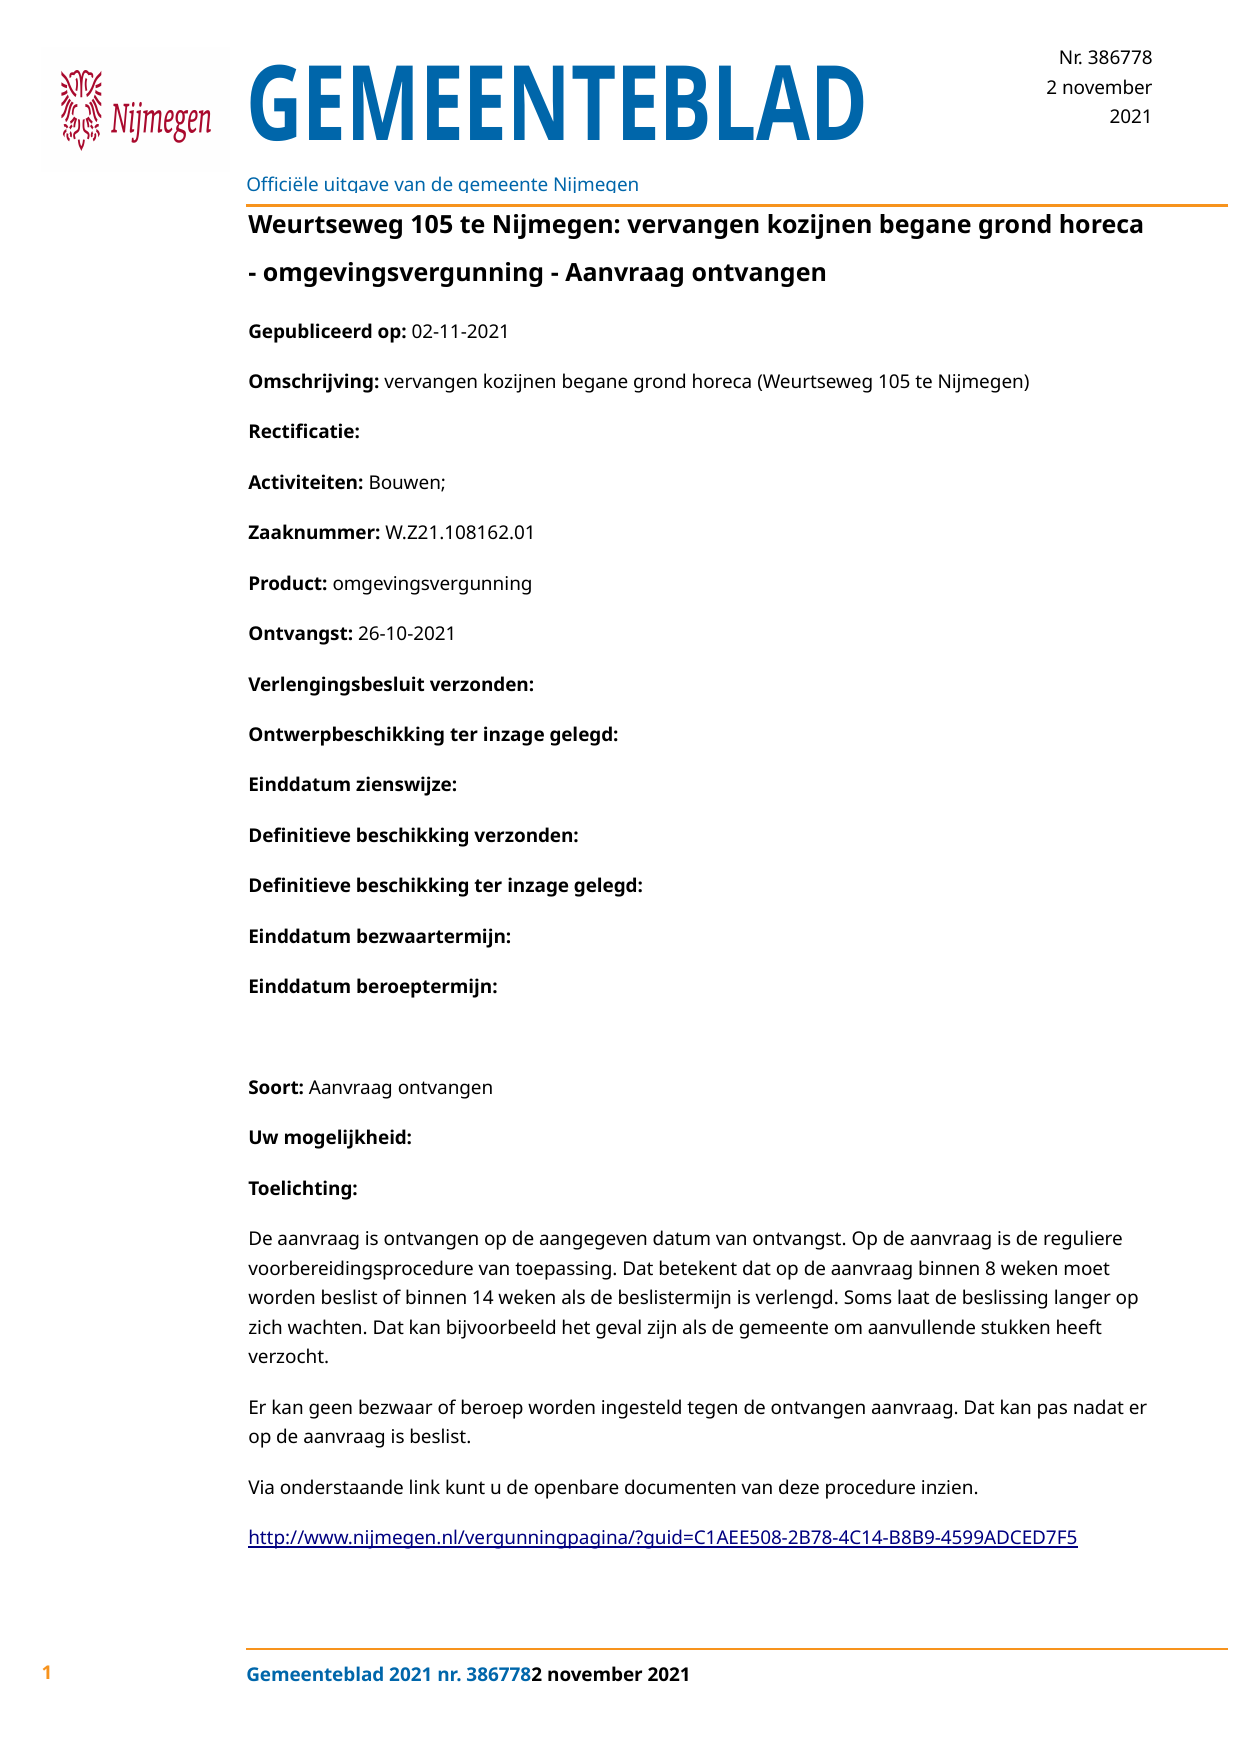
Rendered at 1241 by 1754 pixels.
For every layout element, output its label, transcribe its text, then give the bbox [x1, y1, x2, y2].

text Ontvangst: 26-10-2021 [248, 620, 1152, 646]
text Rectificatie: [248, 419, 1152, 444]
text Uw mogelijkheid: [248, 1124, 1152, 1150]
text Einddatum beroeptermijn: [248, 973, 1152, 999]
text Ontwerpbeschikking ter inzage gelegd: [248, 721, 1152, 747]
text Activiteiten: Bouwen; [248, 469, 1152, 495]
text Definitieve beschikking ter inzage gelegd: [248, 872, 1152, 898]
text Product: omgevingsvergunning [248, 570, 1152, 596]
text Er kan geen bezwaar of beroep worden ingesteld tegen de ontvangen aanvraag. Dat kan pas nadat er op de aanvraag is beslist. [248, 1394, 1152, 1449]
text Omschrijving: vervangen kozijnen begane grond horeca (Weurtseweg 105 te Nijmegen) [248, 368, 1152, 394]
text http://www.nijmegen.nl/vergunningpagina/?guid=C1AEE508-2B78-4C14-B8B9-4599ADCED7F5 [248, 1524, 1152, 1550]
picture [41, 47, 231, 172]
text Soort: Aanvraag ontvangen [248, 1074, 1152, 1100]
text Toelichting: [248, 1175, 1152, 1201]
text Gepubliceerd op: 02-11-2021 [248, 318, 1152, 344]
text Via onderstaande link kunt u de openbare documenten van deze procedure inzien. [248, 1474, 1152, 1500]
text Weurtseweg 105 te Nijmegen: vervangen kozijnen begane grond horeca - omgevingsvergunning - Aanvraag ontvangen [248, 207, 1152, 288]
text Einddatum bezwaartermijn: [248, 923, 1152, 949]
text Zaaknummer: W.Z21.108162.01 [248, 519, 1152, 545]
text Verlengingsbesluit verzonden: [248, 671, 1152, 697]
text Einddatum zienswijze: [248, 772, 1152, 797]
text De aanvraag is ontvangen op de aangegeven datum van ontvangst. Op de aanvraag is de reguliere voorbereidingsprocedure van toepassing. Dat betekent dat op de aanvraag binnen 8 weken moet worden beslist of binnen 14 weken als de beslistermijn is verlengd. Soms laat de beslissing langer op zich wachten. Dat kan bijvoorbeeld het geval zijn als de gemeente om aanvullende stukken heeft verzocht. [248, 1225, 1152, 1369]
text Definitieve beschikking verzonden: [248, 822, 1152, 848]
